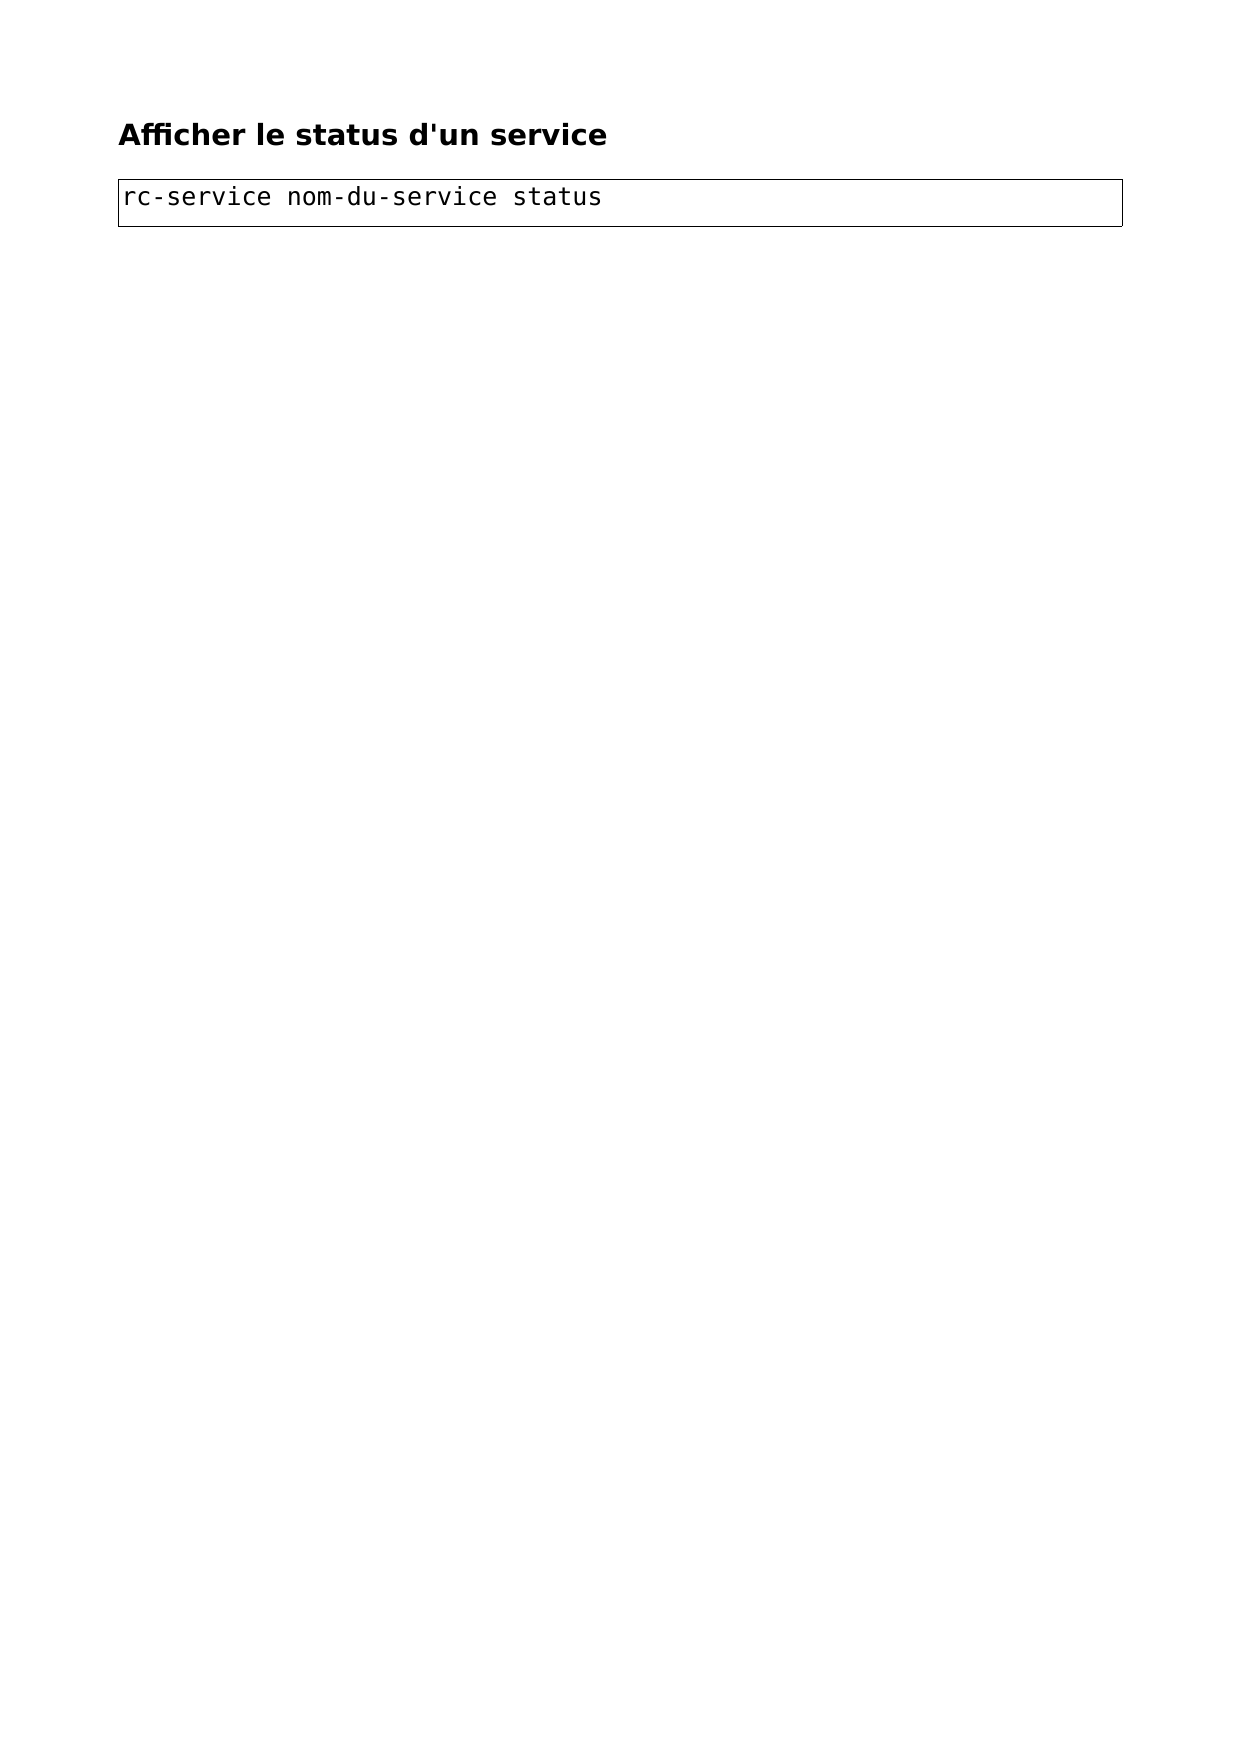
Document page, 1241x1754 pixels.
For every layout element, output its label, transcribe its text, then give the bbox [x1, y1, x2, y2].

subtitle Afficher le status d'un service [118, 118, 1122, 152]
table_header rc-service nom-du-service status [119, 180, 1122, 226]
